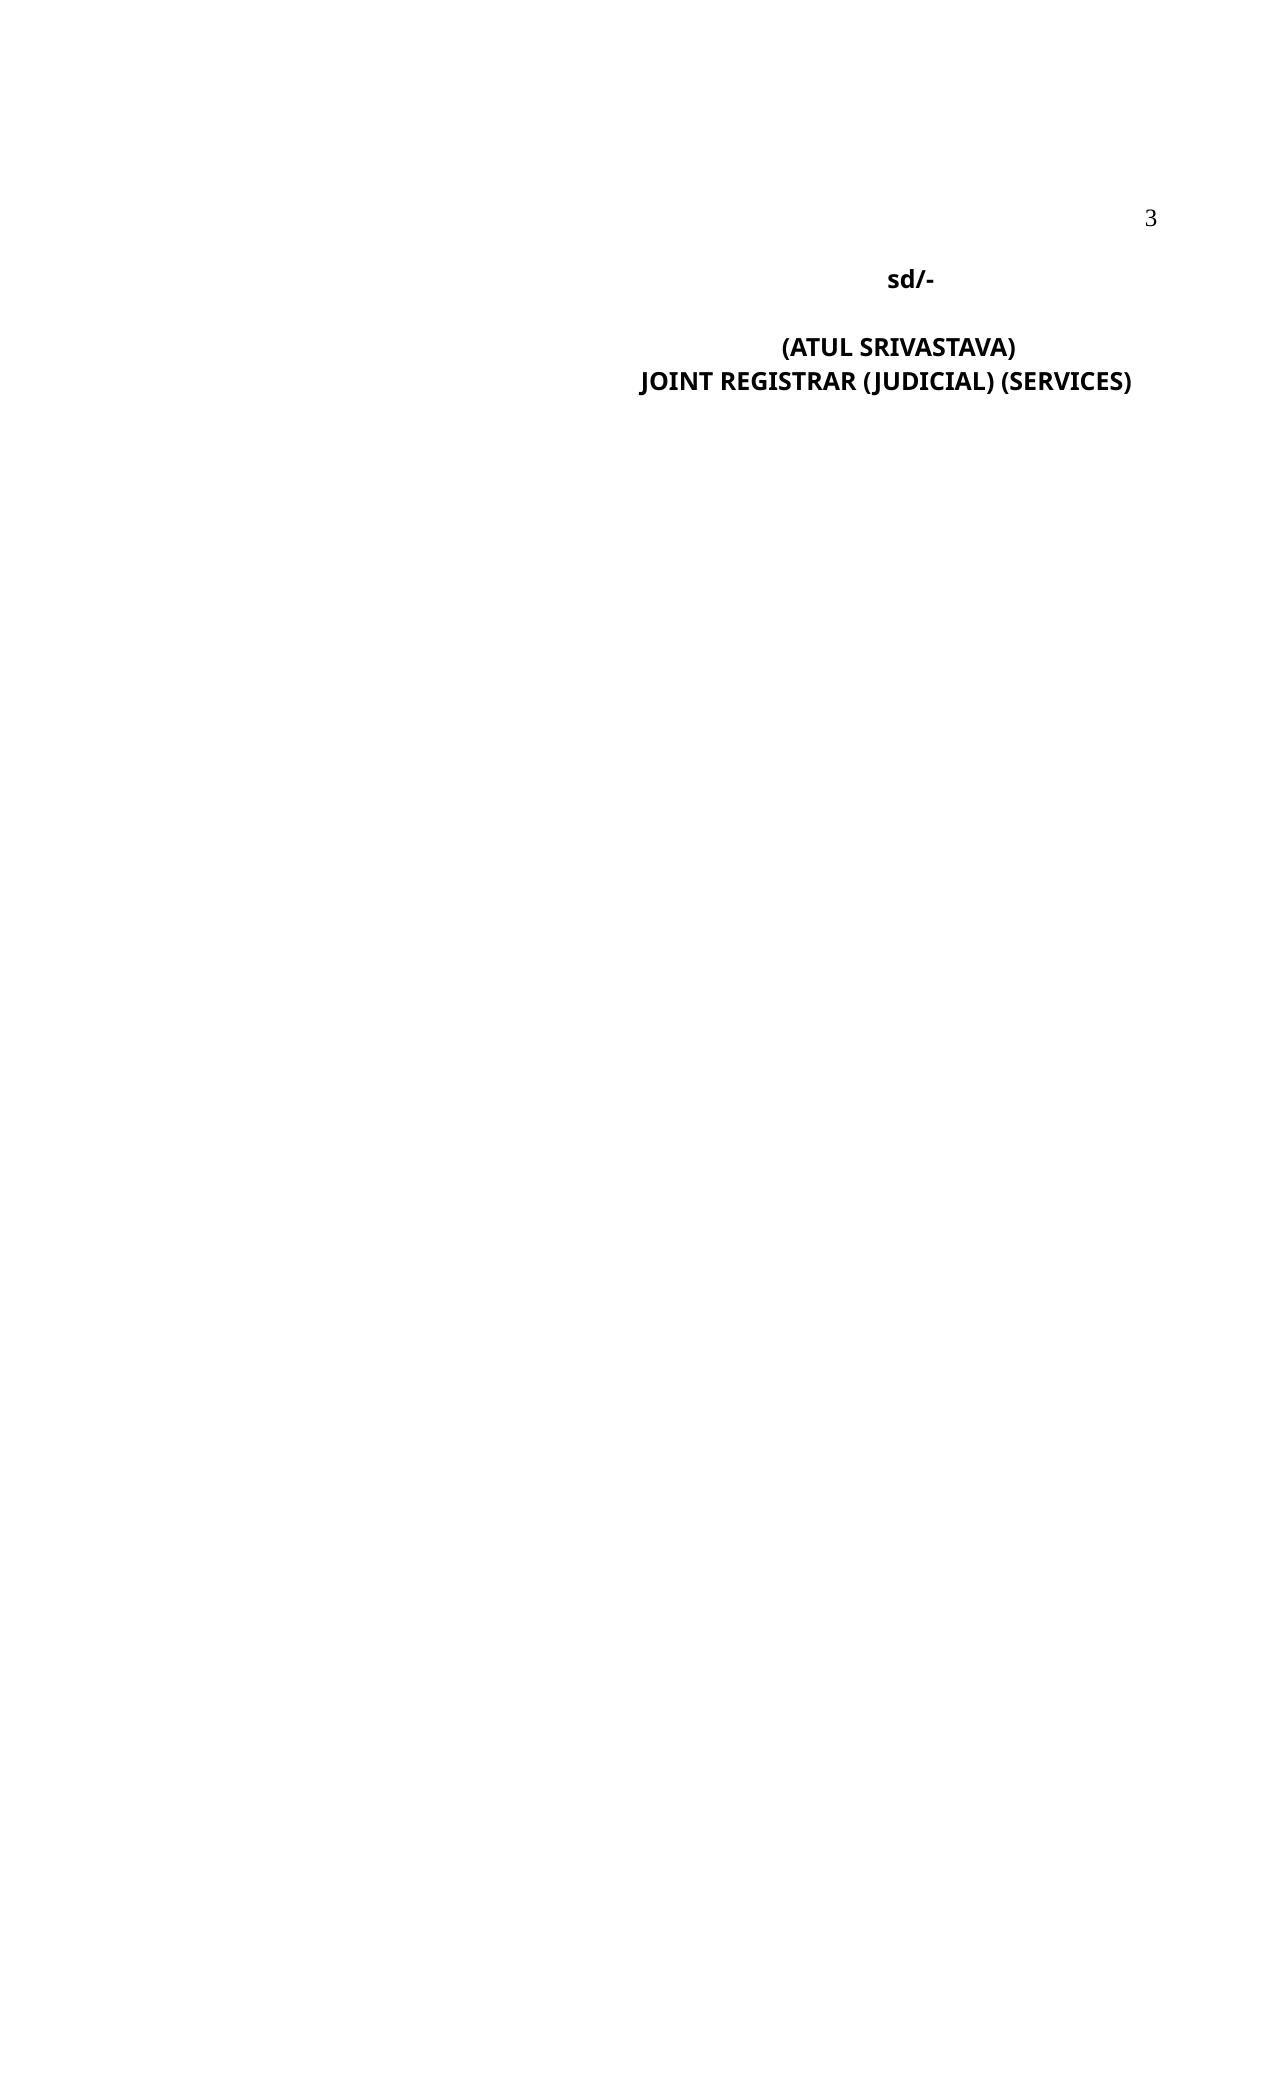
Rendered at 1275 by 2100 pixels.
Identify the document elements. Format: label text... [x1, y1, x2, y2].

text JOINT REGISTRAR (JUDICIAL) (SERVICES) [236, 363, 1157, 398]
text (ATUL SRIVASTAVA) [236, 329, 1157, 363]
text sd/- [236, 261, 1157, 295]
